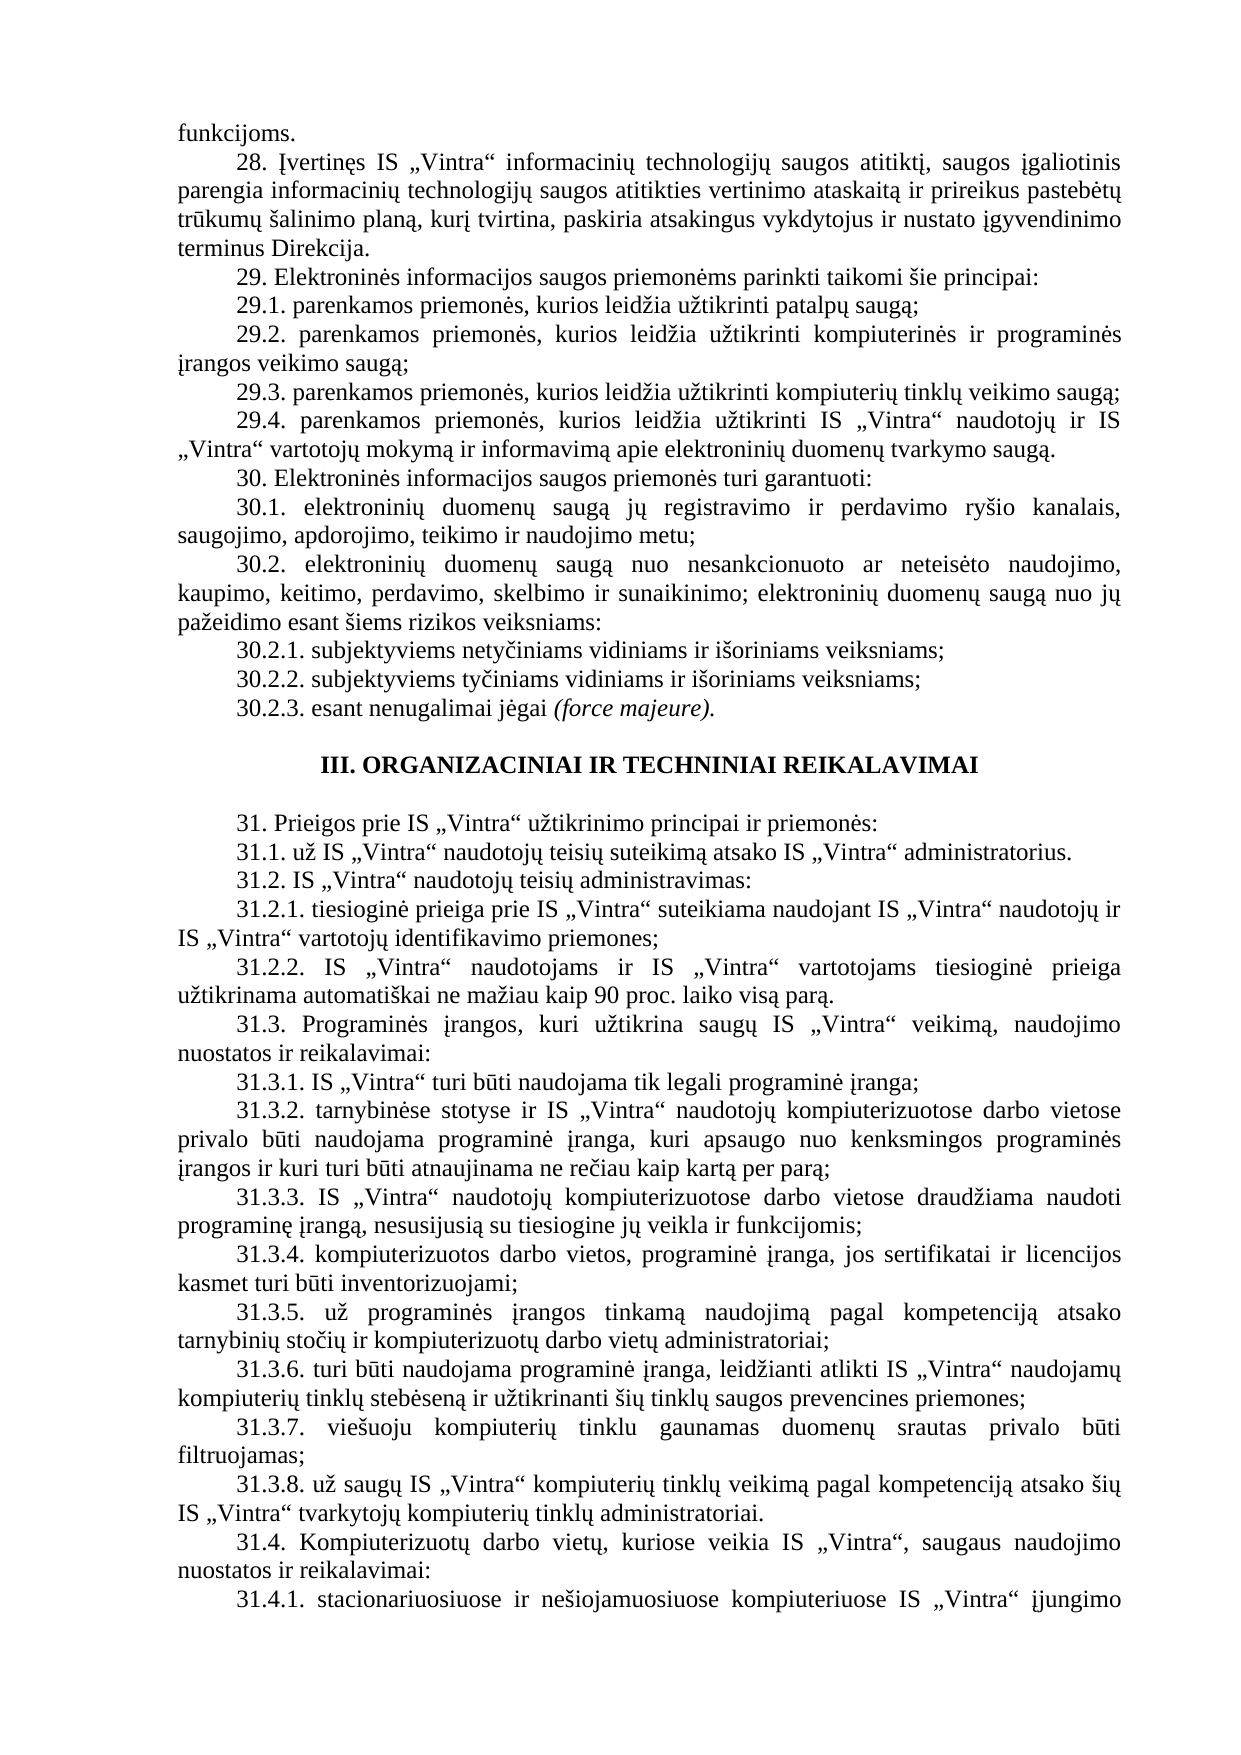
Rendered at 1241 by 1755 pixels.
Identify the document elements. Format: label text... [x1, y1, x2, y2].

text 31.3. Programinės įrangos, kuri užtikrina saugų IS „Vintra“ veikimą, naudojimo nuostatos ir reikalavimai: [177, 1009, 1122, 1067]
text 31.3.8. už saugų IS „Vintra“ kompiuterių tinklų veikimą pagal kompetenciją atsako šių IS „Vintra“ tvarkytojų kompiuterių tinklų administratoriai. [177, 1469, 1122, 1527]
text 31.3.4. kompiuterizuotos darbo vietos, programinė įranga, jos sertifikatai ir licencijos kasmet turi būti inventorizuojami; [177, 1239, 1122, 1297]
text 31.2.1. tiesioginė prieiga prie IS „Vintra“ suteikiama naudojant IS „Vintra“ naudotojų ir IS „Vintra“ vartotojų identifikavimo priemones; [177, 894, 1122, 952]
text funkcijoms. [177, 118, 1122, 147]
text 30.2. elektroninių duomenų saugą nuo nesankcionuoto ar neteisėto naudojimo, kaupimo, keitimo, perdavimo, skelbimo ir sunaikinimo; elektroninių duomenų saugą nuo jų pažeidimo esant šiems rizikos veiksniams: [177, 549, 1122, 636]
text 30.2.3. esant nenugalimai jėgai (force majeure). [177, 693, 1122, 722]
text 31.4.1. stacionariuosiuose ir nešiojamuosiuose kompiuteriuose IS „Vintra“ įjungimo [177, 1584, 1122, 1613]
text 31.4. Kompiuterizuotų darbo vietų, kuriose veikia IS „Vintra“, saugaus naudojimo nuostatos ir reikalavimai: [177, 1527, 1122, 1584]
text 31.3.1. IS „Vintra“ turi būti naudojama tik legali programinė įranga; [177, 1067, 1122, 1096]
text 29.3. parenkamos priemonės, kurios leidžia užtikrinti kompiuterių tinklų veikimo saugą; [177, 377, 1122, 406]
text 30.1. elektroninių duomenų saugą jų registravimo ir perdavimo ryšio kanalais, saugojimo, apdorojimo, teikimo ir naudojimo metu; [177, 492, 1122, 549]
text 29.1. parenkamos priemonės, kurios leidžia užtikrinti patalpų saugą; [177, 291, 1122, 319]
text 31.3.5. už programinės įrangos tinkamą naudojimą pagal kompetenciją atsako tarnybinių stočių ir kompiuterizuotų darbo vietų administratoriai; [177, 1297, 1122, 1354]
text 28. Įvertinęs IS „Vintra“ informacinių technologijų saugos atitiktį, saugos įgaliotinis parengia informacinių technologijų saugos atitikties vertinimo ataskaitą ir prireikus pastebėtų trūkumų šalinimo planą, kurį tvirtina, paskiria atsakingus vykdytojus ir nustato įgyvendinimo terminus Direkcija. [177, 147, 1122, 262]
text III. ORGANIZACINIAI IR TECHNINIAI REIKALAVIMAI [177, 751, 1122, 779]
text 31.3.2. tarnybinėse stotyse ir IS „Vintra“ naudotojų kompiuterizuotose darbo vietose privalo būti naudojama programinė įranga, kuri apsaugo nuo kenksmingos programinės įrangos ir kuri turi būti atnaujinama ne rečiau kaip kartą per parą; [177, 1096, 1122, 1182]
text 30. Elektroninės informacijos saugos priemonės turi garantuoti: [177, 463, 1122, 492]
text 29.4. parenkamos priemonės, kurios leidžia užtikrinti IS „Vintra“ naudotojų ir IS „Vintra“ vartotojų mokymą ir informavimą apie elektroninių duomenų tvarkymo saugą. [177, 406, 1122, 463]
text 30.2.2. subjektyviems tyčiniams vidiniams ir išoriniams veiksniams; [177, 664, 1122, 693]
text 31. Prieigos prie IS „Vintra“ užtikrinimo principai ir priemonės: [177, 808, 1122, 837]
text 31.2.2. IS „Vintra“ naudotojams ir IS „Vintra“ vartotojams tiesioginė prieiga užtikrinama automatiškai ne mažiau kaip 90 proc. laiko visą parą. [177, 952, 1122, 1009]
text 29. Elektroninės informacijos saugos priemonėms parinkti taikomi šie principai: [177, 262, 1122, 291]
text 31.3.3. IS „Vintra“ naudotojų kompiuterizuotose darbo vietose draudžiama naudoti programinę įrangą, nesusijusią su tiesiogine jų veikla ir funkcijomis; [177, 1182, 1122, 1239]
text 30.2.1. subjektyviems netyčiniams vidiniams ir išoriniams veiksniams; [177, 636, 1122, 664]
text 31.3.6. turi būti naudojama programinė įranga, leidžianti atlikti IS „Vintra“ naudojamų kompiuterių tinklų stebėseną ir užtikrinanti šių tinklų saugos prevencines priemones; [177, 1354, 1122, 1412]
text 31.3.7. viešuoju kompiuterių tinklu gaunamas duomenų srautas privalo būti filtruojamas; [177, 1412, 1122, 1469]
text 29.2. parenkamos priemonės, kurios leidžia užtikrinti kompiuterinės ir programinės įrangos veikimo saugą; [177, 319, 1122, 377]
text 31.2. IS „Vintra“ naudotojų teisių administravimas: [177, 866, 1122, 894]
text 31.1. už IS „Vintra“ naudotojų teisių suteikimą atsako IS „Vintra“ administratorius. [177, 837, 1122, 866]
